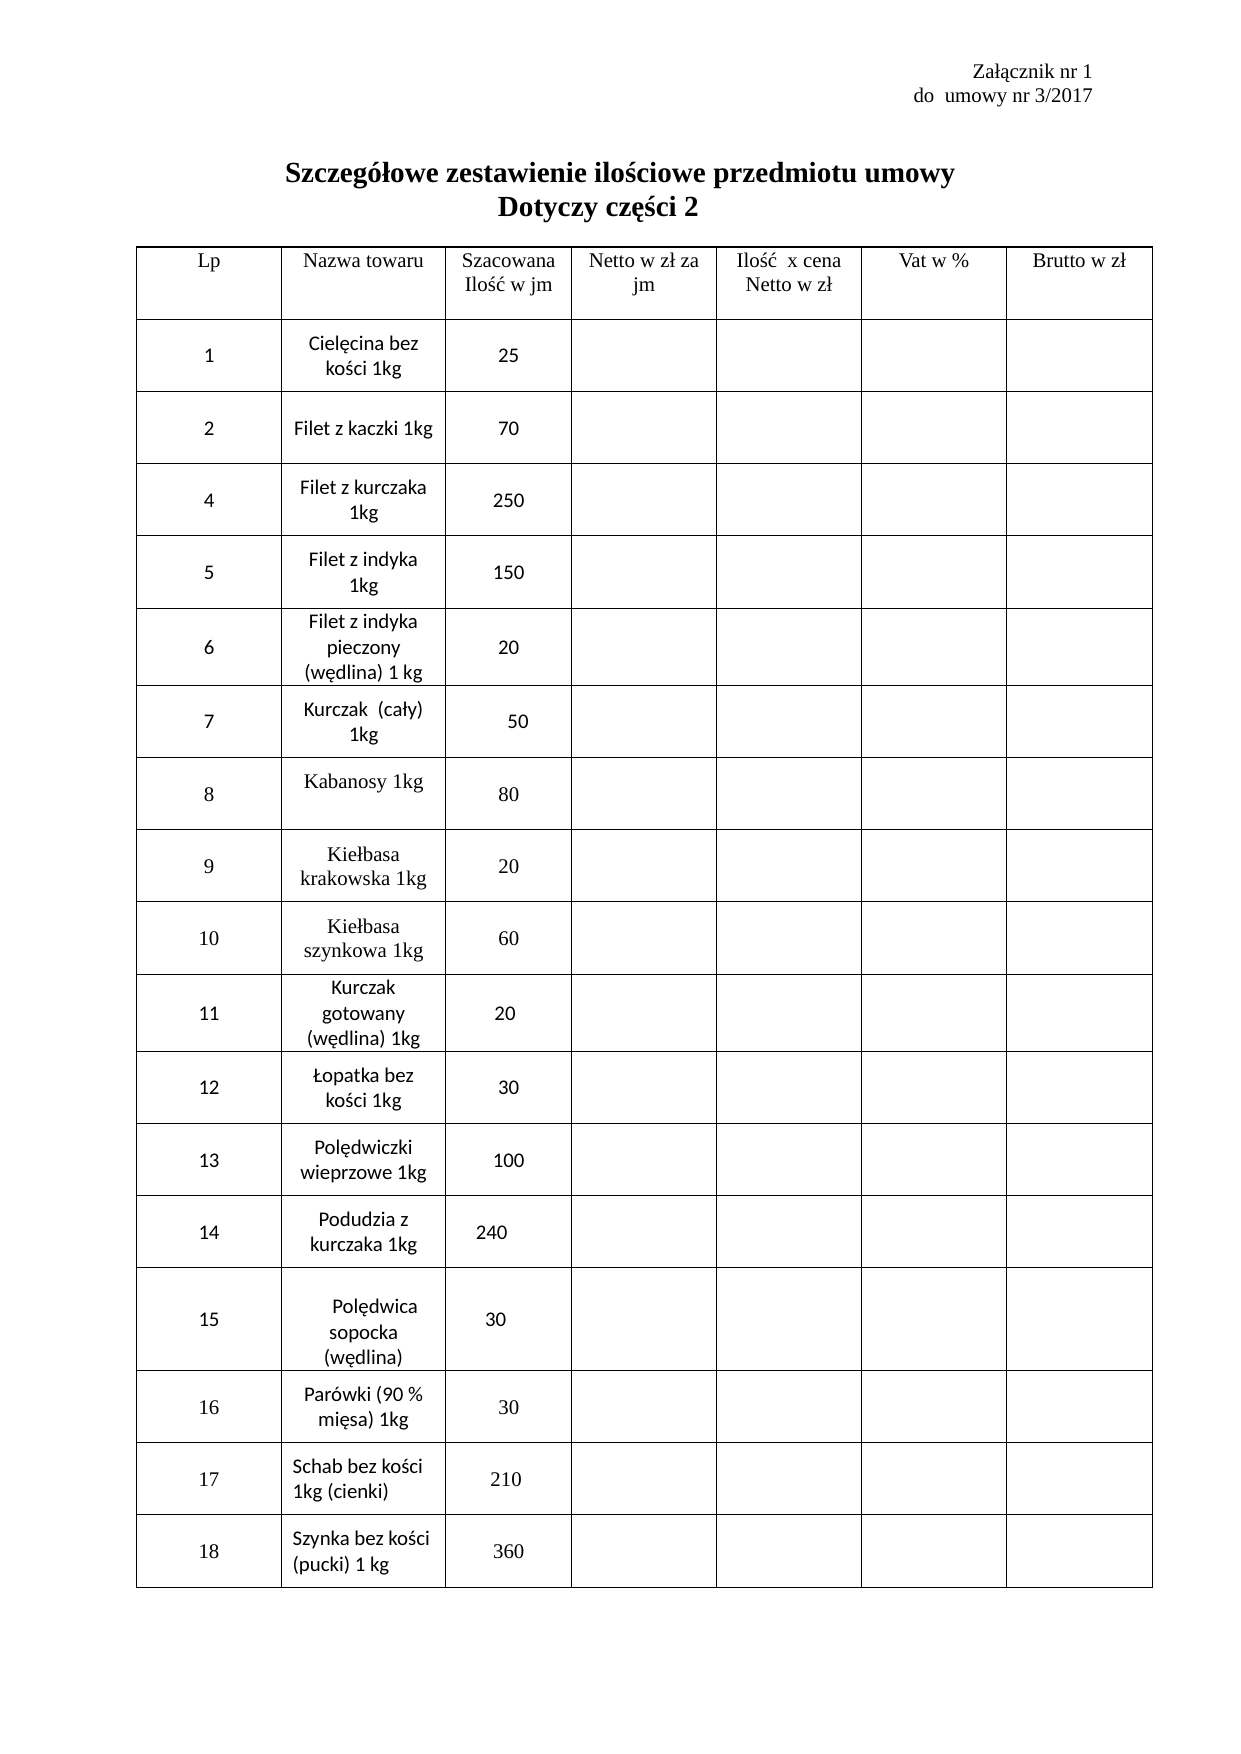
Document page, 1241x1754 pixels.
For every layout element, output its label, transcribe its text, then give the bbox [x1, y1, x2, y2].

table_cell [862, 1443, 1006, 1514]
table_cell [1007, 1124, 1152, 1195]
table_cell [717, 975, 861, 1051]
table_cell [717, 1515, 861, 1587]
table_cell [572, 609, 716, 685]
table_cell Filet z indyka 1kg [282, 536, 445, 607]
table_cell Podudzia z kurczaka 1kg [282, 1196, 445, 1267]
table_cell [862, 320, 1006, 391]
table_cell 30 [446, 1052, 571, 1123]
table_cell 25 [446, 320, 571, 391]
table_cell [717, 392, 861, 463]
table_cell 10 [137, 902, 281, 973]
table_cell [1007, 1052, 1152, 1123]
table_cell 9 [137, 830, 281, 901]
table_cell 100 [446, 1124, 571, 1195]
table_cell [1007, 320, 1152, 391]
table_cell 15 [137, 1268, 281, 1370]
table_cell [572, 975, 716, 1051]
table_cell 50 [446, 686, 571, 757]
table_cell [717, 1052, 861, 1123]
table_cell [1007, 392, 1152, 463]
table_cell 80 [446, 758, 571, 829]
table_cell [717, 1443, 861, 1514]
table_cell [1007, 1371, 1152, 1442]
table_cell 150 [446, 536, 571, 607]
table_cell [572, 392, 716, 463]
table_cell Polędwica sopocka (wędlina) [282, 1268, 445, 1370]
table_cell [862, 1196, 1006, 1267]
table_cell 210 [446, 1443, 571, 1514]
table_cell [572, 320, 716, 391]
table_cell [572, 1268, 716, 1370]
table_cell Kurczak gotowany (wędlina) 1kg [282, 975, 445, 1051]
text Dotyczy części 2 [148, 189, 1093, 222]
table_cell [717, 536, 861, 607]
table_cell 18 [137, 1515, 281, 1587]
table_cell 20 [446, 830, 571, 901]
table_cell [1007, 830, 1152, 901]
table_cell 12 [137, 1052, 281, 1123]
table_cell [1007, 975, 1152, 1051]
table_cell [572, 830, 716, 901]
table_cell [717, 1196, 861, 1267]
table_cell [862, 902, 1006, 973]
table_cell 240 [446, 1196, 571, 1267]
table_cell [717, 686, 861, 757]
table_cell Łopatka bez kości 1kg [282, 1052, 445, 1123]
table_cell [572, 1196, 716, 1267]
table_cell 20 [446, 975, 571, 1051]
table_cell 17 [137, 1443, 281, 1514]
table_cell 30 [446, 1268, 571, 1370]
text Załącznik nr 1 [148, 59, 1093, 83]
table_header Lp [137, 248, 281, 319]
table_header Ilość x cena Netto w zł [717, 248, 861, 319]
table_header Brutto w zł [1007, 248, 1152, 319]
table_cell [862, 536, 1006, 607]
table_cell [572, 902, 716, 973]
table_cell [572, 758, 716, 829]
table_cell [1007, 1515, 1152, 1587]
table_header Netto w zł za jm [572, 248, 716, 319]
table_cell [572, 686, 716, 757]
table_cell [572, 1515, 716, 1587]
table_cell [1007, 536, 1152, 607]
table_cell 16 [137, 1371, 281, 1442]
table_cell [862, 1052, 1006, 1123]
table_cell [717, 830, 861, 901]
table_header Szacowana Ilość w jm [446, 248, 571, 319]
table_cell [1007, 902, 1152, 973]
table_cell 8 [137, 758, 281, 829]
table_cell [717, 464, 861, 535]
table_cell 70 [446, 392, 571, 463]
table_cell [572, 1371, 716, 1442]
table_cell [1007, 758, 1152, 829]
table_cell [862, 1124, 1006, 1195]
table_header Nazwa towaru [282, 248, 445, 319]
table_cell [862, 1268, 1006, 1370]
table_cell Filet z kurczaka 1kg [282, 464, 445, 535]
table_cell [717, 609, 861, 685]
table_cell Polędwiczki wieprzowe 1kg [282, 1124, 445, 1195]
table_cell [717, 902, 861, 973]
table_cell 13 [137, 1124, 281, 1195]
table_cell Parówki (90 % mięsa) 1kg [282, 1371, 445, 1442]
table_cell [572, 1052, 716, 1123]
table_cell [862, 686, 1006, 757]
table_cell 14 [137, 1196, 281, 1267]
table_cell [1007, 1196, 1152, 1267]
table_cell Kiełbasa krakowska 1kg [282, 830, 445, 901]
table_header Vat w % [862, 248, 1006, 319]
table_cell [717, 1268, 861, 1370]
table_cell 6 [137, 609, 281, 685]
table_cell [1007, 609, 1152, 685]
table_cell [1007, 1443, 1152, 1514]
table_cell Cielęcina bez kości 1kg [282, 320, 445, 391]
table_cell [862, 1371, 1006, 1442]
table_cell [717, 758, 861, 829]
table_cell 7 [137, 686, 281, 757]
table_cell [862, 609, 1006, 685]
table_cell [1007, 1268, 1152, 1370]
table_cell [862, 830, 1006, 901]
table_cell [717, 320, 861, 391]
table_cell 4 [137, 464, 281, 535]
table_cell 20 [446, 609, 571, 685]
table_cell [1007, 686, 1152, 757]
table_cell [717, 1371, 861, 1442]
table_cell [572, 464, 716, 535]
text Szczegółowe zestawienie ilościowe przedmiotu umowy [148, 155, 1093, 189]
table_cell 5 [137, 536, 281, 607]
table_cell 360 [446, 1515, 571, 1587]
table_cell Kurczak (cały) 1kg [282, 686, 445, 757]
table_cell Kiełbasa szynkowa 1kg [282, 902, 445, 973]
table_cell Schab bez kości 1kg (cienki) [282, 1443, 445, 1514]
table_cell Filet z kaczki 1kg [282, 392, 445, 463]
table_cell [572, 536, 716, 607]
table_cell [862, 1515, 1006, 1587]
table_cell Kabanosy 1kg [282, 758, 445, 829]
table_cell Filet z indyka pieczony (wędlina) 1 kg [282, 609, 445, 685]
table_cell 2 [137, 392, 281, 463]
table_cell [717, 1124, 861, 1195]
text do umowy nr 3/2017 [148, 83, 1093, 107]
table_cell [862, 975, 1006, 1051]
table_cell 250 [446, 464, 571, 535]
table_cell 1 [137, 320, 281, 391]
table_cell 11 [137, 975, 281, 1051]
table_cell 30 [446, 1371, 571, 1442]
table_cell [572, 1124, 716, 1195]
table_cell 60 [446, 902, 571, 973]
table_cell [862, 464, 1006, 535]
table_cell [862, 392, 1006, 463]
table_cell [572, 1443, 716, 1514]
table_cell [862, 758, 1006, 829]
table_cell [1007, 464, 1152, 535]
table_cell Szynka bez kości (pucki) 1 kg [282, 1515, 445, 1587]
